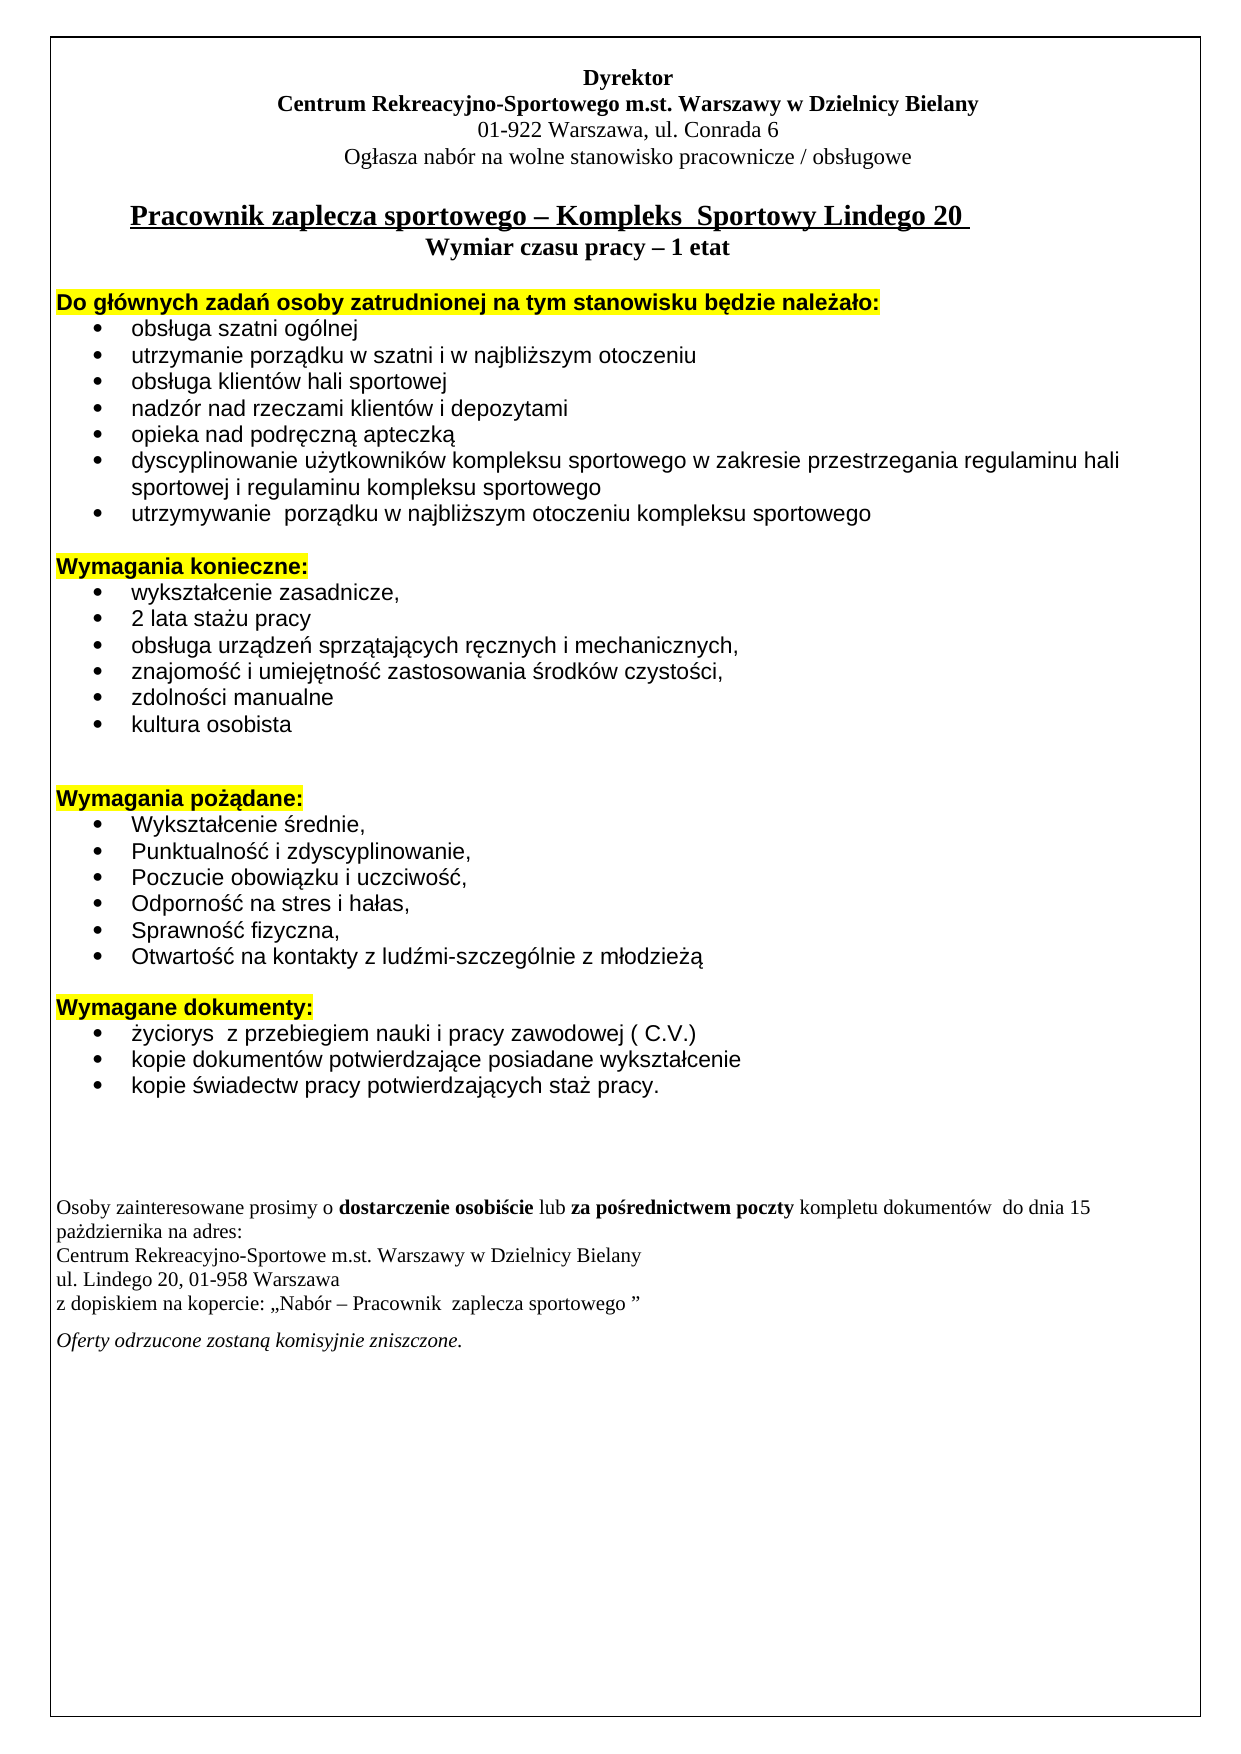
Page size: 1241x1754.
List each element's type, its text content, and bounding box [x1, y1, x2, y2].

list dyscyplinowanie użytkowników kompleksu sportowego w zakresie przestrzegania regulaminu hali sportowej i regulaminu kompleksu sportowego [94, 447, 1200, 500]
list 2 lata stażu pracy [94, 605, 1200, 632]
list kultura osobista [94, 711, 1200, 737]
text Wymiar czasu pracy – 1 etat [351, 232, 1200, 260]
list życiorys z przebiegiem nauki i pracy zawodowej ( C.V.) [94, 1020, 1200, 1046]
text Wymagane dokumenty: [56, 993, 1200, 1020]
list zdolności manualne [94, 684, 1200, 711]
text ul. Lindego 20, 01-958 Warszawa [56, 1267, 1200, 1291]
list kopie świadectw pracy potwierdzających staż pracy. [94, 1072, 1200, 1099]
list Sprawność fizyczna, [94, 917, 1200, 943]
text 01-922 Warszawa, ul. Conrada 6 [56, 117, 1200, 143]
text Wymagania konieczne: [56, 553, 1200, 579]
text Centrum Rekreacyjno-Sportowe m.st. Warszawy w Dzielnicy Bielany [56, 1243, 1200, 1267]
text Centrum Rekreacyjno-Sportowego m.st. Warszawy w Dzielnicy Bielany [56, 90, 1200, 117]
list Wykształcenie średnie, [94, 811, 1200, 838]
list kopie dokumentów potwierdzające posiadane wykształcenie [94, 1046, 1200, 1072]
text Pracownik zaplecza sportowego – Kompleks Sportowy Lindego 20 [56, 198, 1200, 232]
text z dopiskiem na kopercie: „Nabór – Pracownik zaplecza sportowego ” [56, 1291, 1200, 1315]
text Ogłasza nabór na wolne stanowisko pracownicze / obsługowe [56, 143, 1200, 169]
list Poczucie obowiązku i uczciwość, [94, 864, 1200, 890]
list wykształcenie zasadnicze, [94, 579, 1200, 605]
text Osoby zainteresowane prosimy o dostarczenie osobiście lub za pośrednictwem poczty kompletu dokumentów do dnia 15 pażdziernika na adres: [56, 1195, 1200, 1243]
list Otwartość na kontakty z ludźmi-szczególnie z młodzieżą [94, 943, 1200, 969]
subtitle Oferty odrzucone zostaną komisyjnie zniszczone. [56, 1328, 1200, 1352]
text Dyrektor [56, 64, 1200, 90]
list obsługa szatni ogólnej [94, 315, 1200, 342]
list znajomość i umiejętność zastosowania środków czystości, [94, 658, 1200, 684]
list utrzymywanie porządku w najbliższym otoczeniu kompleksu sportowego [94, 500, 1200, 526]
list obsługa urządzeń sprzątających ręcznych i mechanicznych, [94, 632, 1200, 658]
list Punktualność i zdyscyplinowanie, [94, 838, 1200, 864]
list opieka nad podręczną apteczką [94, 421, 1200, 447]
list utrzymanie porządku w szatni i w najbliższym otoczeniu [94, 342, 1200, 368]
list Odporność na stres i hałas, [94, 890, 1200, 917]
text Wymagania pożądane: [56, 785, 1200, 811]
list nadzór nad rzeczami klientów i depozytami [94, 394, 1200, 421]
list obsługa klientów hali sportowej [94, 368, 1200, 394]
text Do głównych zadań osoby zatrudnionej na tym stanowisku będzie należało: [56, 289, 1200, 315]
